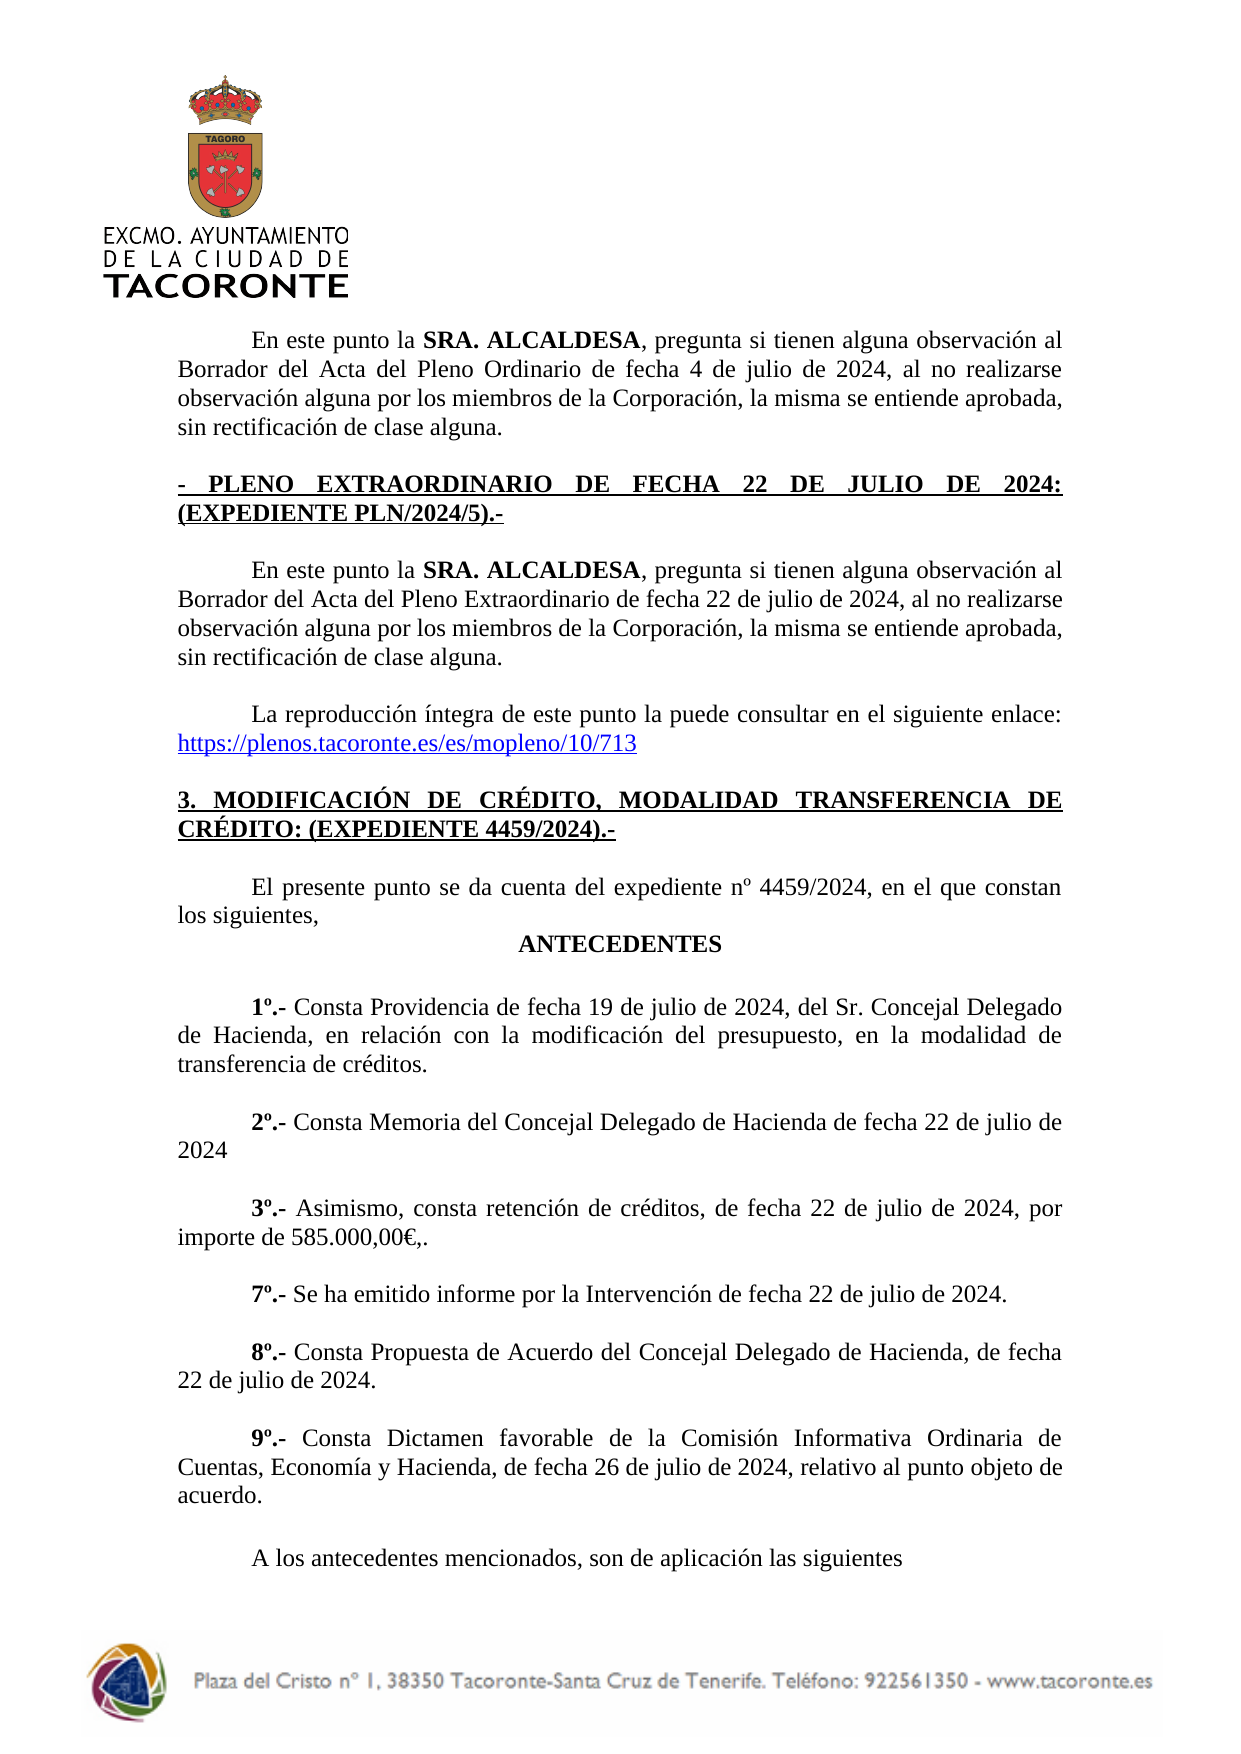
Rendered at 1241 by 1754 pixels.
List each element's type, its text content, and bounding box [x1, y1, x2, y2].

text ANTECEDENTES [177, 929, 1063, 958]
picture [103, 75, 348, 298]
text - PLENO EXTRAORDINARIO DE FECHA 22 DE JULIO DE 2024: [177, 469, 1063, 494]
text 2º.- Consta Memoria del Concejal Delegado de Hacienda de fecha 22 de julio de 2024 [177, 1107, 1063, 1164]
text (EXPEDIENTE PLN/2024/5).- [177, 495, 1063, 527]
text La reproducción íntegra de este punto la puede consultar en el siguiente enlace: https://plenos.tacoronte.es/es/mopleno/10/713 [177, 699, 1063, 757]
text 8º.- Consta Propuesta de Acuerdo del Concejal Delegado de Hacienda, de fecha 22 de julio de 2024. [177, 1337, 1063, 1394]
list En este punto la SRA. ALCALDESA, pregunta si tienen alguna observación al Borrador del Acta del Pleno Ordinario de fecha 4 de julio de 2024, al no realizarse observación alguna por los miembros de la Corporación, la misma se entiende aprobada, sin rectificación de clase alguna. [177, 325, 1063, 440]
text 3º.- Asimismo, consta retención de créditos, de fecha 22 de julio de 2024, por importe de 585.000,00€,. [177, 1193, 1063, 1251]
text 3. MODIFICACIÓN DE CRÉDITO, MODALIDAD TRANSFERENCIA DE [177, 785, 1063, 810]
text 7º.- Se ha emitido informe por la Intervención de fecha 22 de julio de 2024. [177, 1279, 1063, 1308]
text CRÉDITO: (EXPEDIENTE 4459/2024).- [177, 811, 1063, 843]
text 1º.- Consta Providencia de fecha 19 de julio de 2024, del Sr. Concejal Delegado de Hacienda, en relación con la modificación del presupuesto, en la modalidad de transferencia de créditos. [177, 992, 1063, 1078]
text A los antecedentes mencionados, son de aplicación las siguientes [177, 1543, 1063, 1572]
text 9º.- Consta Dictamen favorable de la Comisión Informativa Ordinaria de Cuentas, Economía y Hacienda, de fecha 26 de julio de 2024, relativo al punto objeto de acuerdo. [177, 1423, 1063, 1509]
list En este punto la SRA. ALCALDESA, pregunta si tienen alguna observación al Borrador del Acta del Pleno Extraordinario de fecha 22 de julio de 2024, al no realizarse observación alguna por los miembros de la Corporación, la misma se entiende aprobada, sin rectificación de clase alguna. [177, 555, 1063, 670]
text El presente punto se da cuenta del expediente nº 4459/2024, en el que constan los siguientes, [177, 872, 1063, 929]
picture [80, 1630, 1163, 1737]
